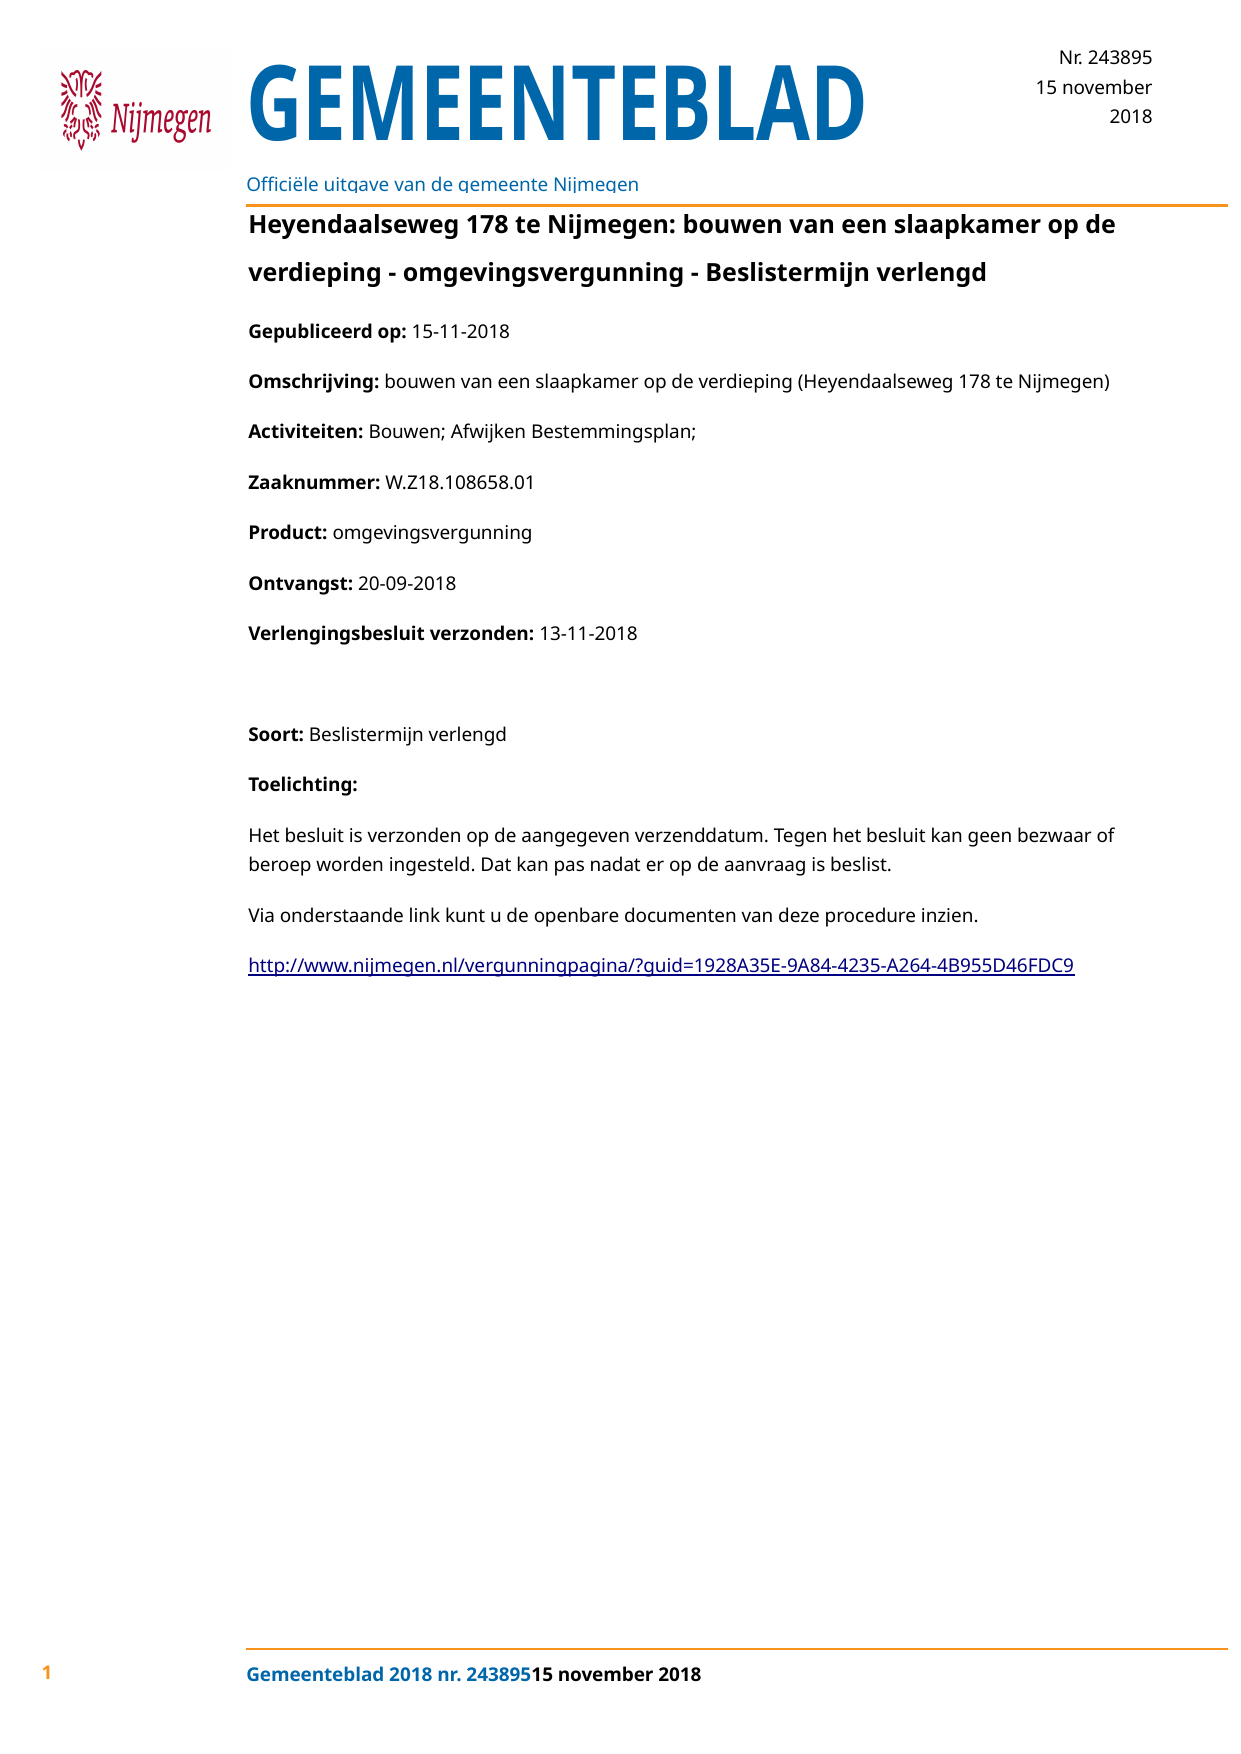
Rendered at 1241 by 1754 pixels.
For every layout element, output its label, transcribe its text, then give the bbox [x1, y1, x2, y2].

text Het besluit is verzonden op de aangegeven verzenddatum. Tegen het besluit kan geen bezwaar of beroep worden ingesteld. Dat kan pas nadat er op de aanvraag is beslist. [248, 822, 1152, 877]
text Verlengingsbesluit verzonden: 13-11-2018 [248, 620, 1152, 646]
text Via onderstaande link kunt u de openbare documenten van deze procedure inzien. [248, 902, 1152, 928]
text Product: omgevingsvergunning [248, 519, 1152, 545]
picture [41, 47, 231, 172]
text Gepubliceerd op: 15-11-2018 [248, 318, 1152, 344]
text http://www.nijmegen.nl/vergunningpagina/?guid=1928A35E-9A84-4235-A264-4B955D46FDC9 [248, 952, 1152, 978]
text Toelichting: [248, 772, 1152, 797]
text Omschrijving: bouwen van een slaapkamer op de verdieping (Heyendaalseweg 178 te Nijmegen) [248, 368, 1152, 394]
text Zaaknummer: W.Z18.108658.01 [248, 469, 1152, 495]
text Ontvangst: 20-09-2018 [248, 570, 1152, 596]
text Heyendaalseweg 178 te Nijmegen: bouwen van een slaapkamer op de verdieping - omgevingsvergunning - Beslistermijn verlengd [248, 207, 1152, 288]
text Activiteiten: Bouwen; Afwijken Bestemmingsplan; [248, 419, 1152, 444]
text Soort: Beslistermijn verlengd [248, 721, 1152, 747]
